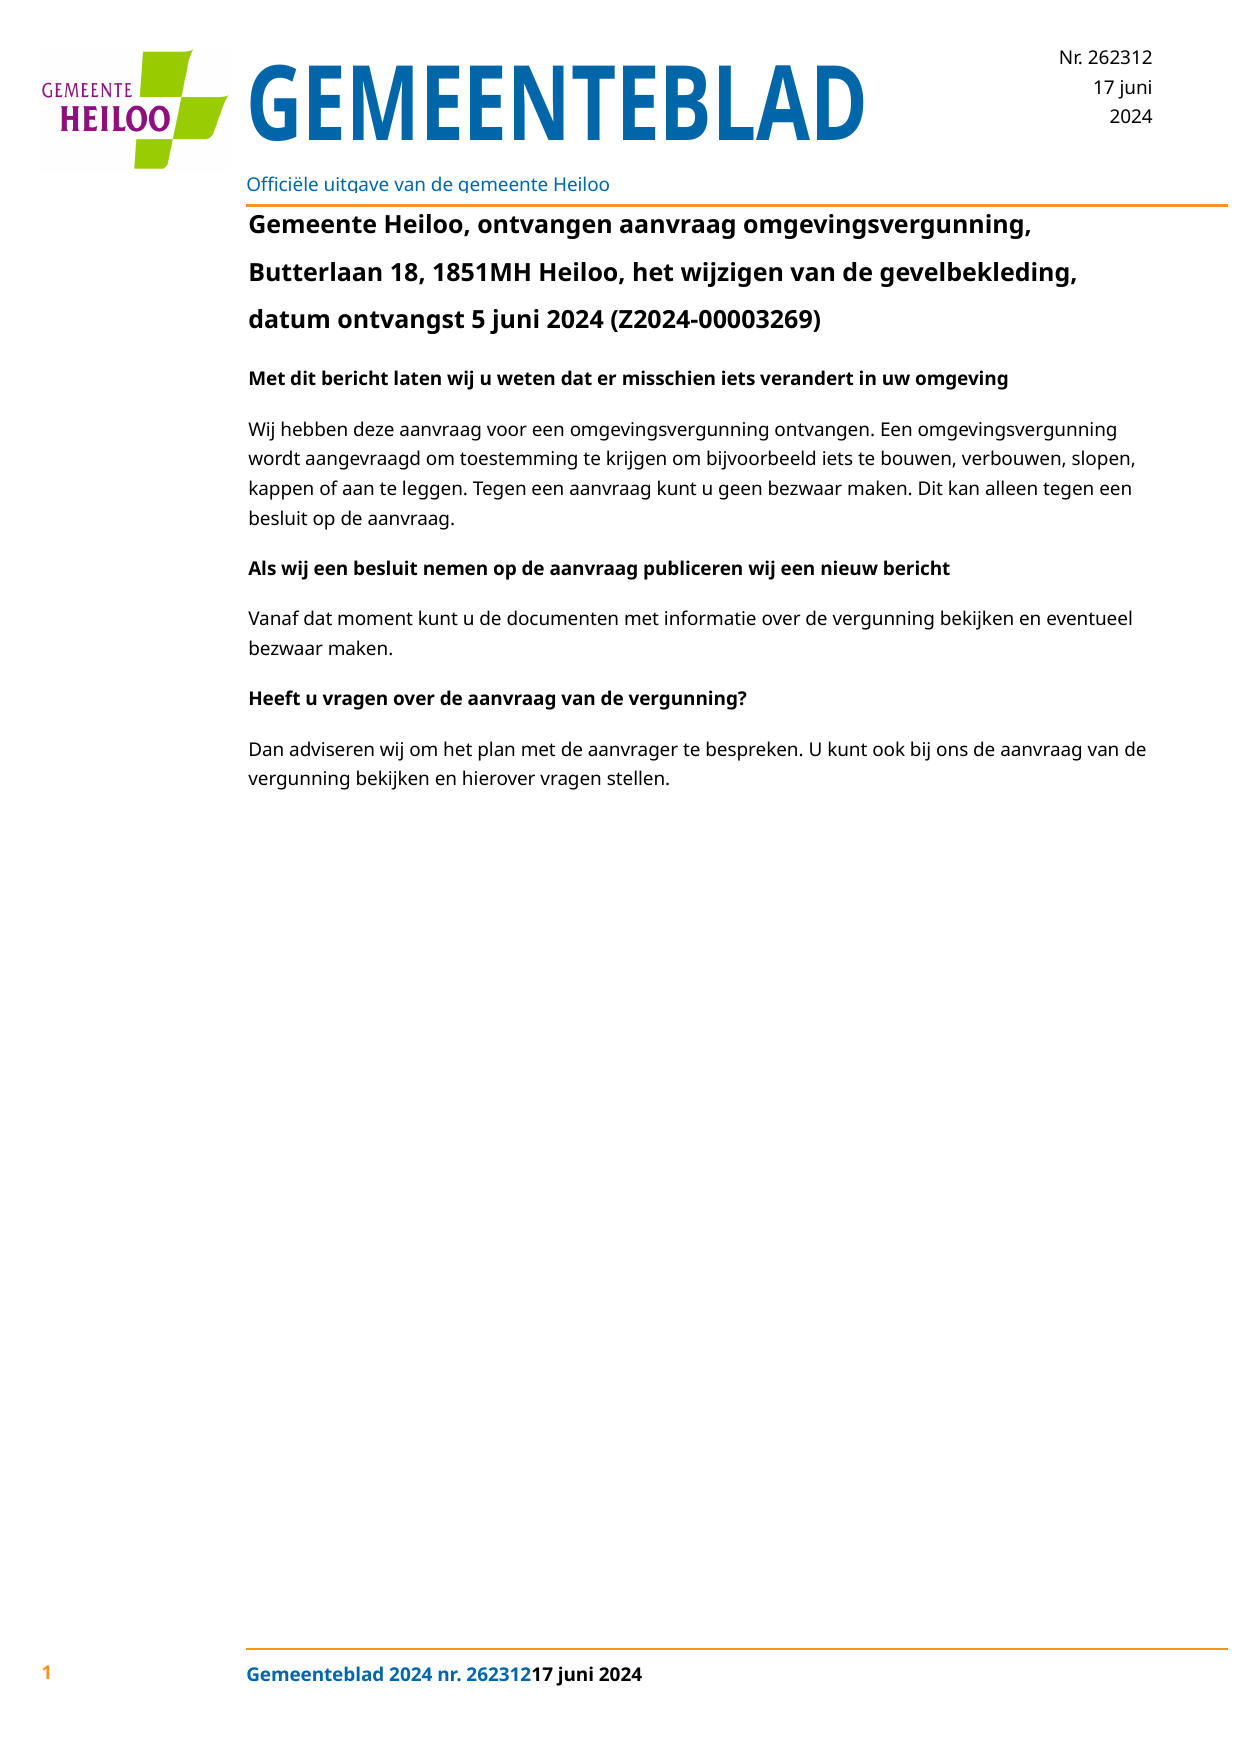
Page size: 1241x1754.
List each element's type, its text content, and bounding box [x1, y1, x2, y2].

text Met dit bericht laten wij u weten dat er misschien iets verandert in uw omgeving [248, 366, 1152, 391]
text Als wij een besluit nemen op de aanvraag publiceren wij een nieuw bericht [248, 555, 1152, 581]
text Heeft u vragen over de aanvraag van de vergunning? [248, 686, 1152, 711]
text Gemeente Heiloo, ontvangen aanvraag omgevingsvergunning, Butterlaan 18, 1851MH Heiloo, het wijzigen van de gevelbekleding, datum ontvangst 5 juni 2024 (Z2024-00003269) [248, 207, 1152, 336]
picture [41, 47, 231, 172]
text Dan adviseren wij om het plan met de aanvrager te bespreken. U kunt ook bij ons de aanvraag van de vergunning bekijken en hierover vragen stellen. [248, 736, 1152, 791]
text Wij hebben deze aanvraag voor een omgevingsvergunning ontvangen. Een omgevingsvergunning wordt aangevraagd om toestemming te krijgen om bijvoorbeeld iets te bouwen, verbouwen, slopen, kappen of aan te leggen. Tegen een aanvraag kunt u geen bezwaar maken. Dit kan alleen tegen een besluit op de aanvraag. [248, 416, 1152, 530]
text Vanaf dat moment kunt u de documenten met informatie over de vergunning bekijken en eventueel bezwaar maken. [248, 606, 1152, 661]
